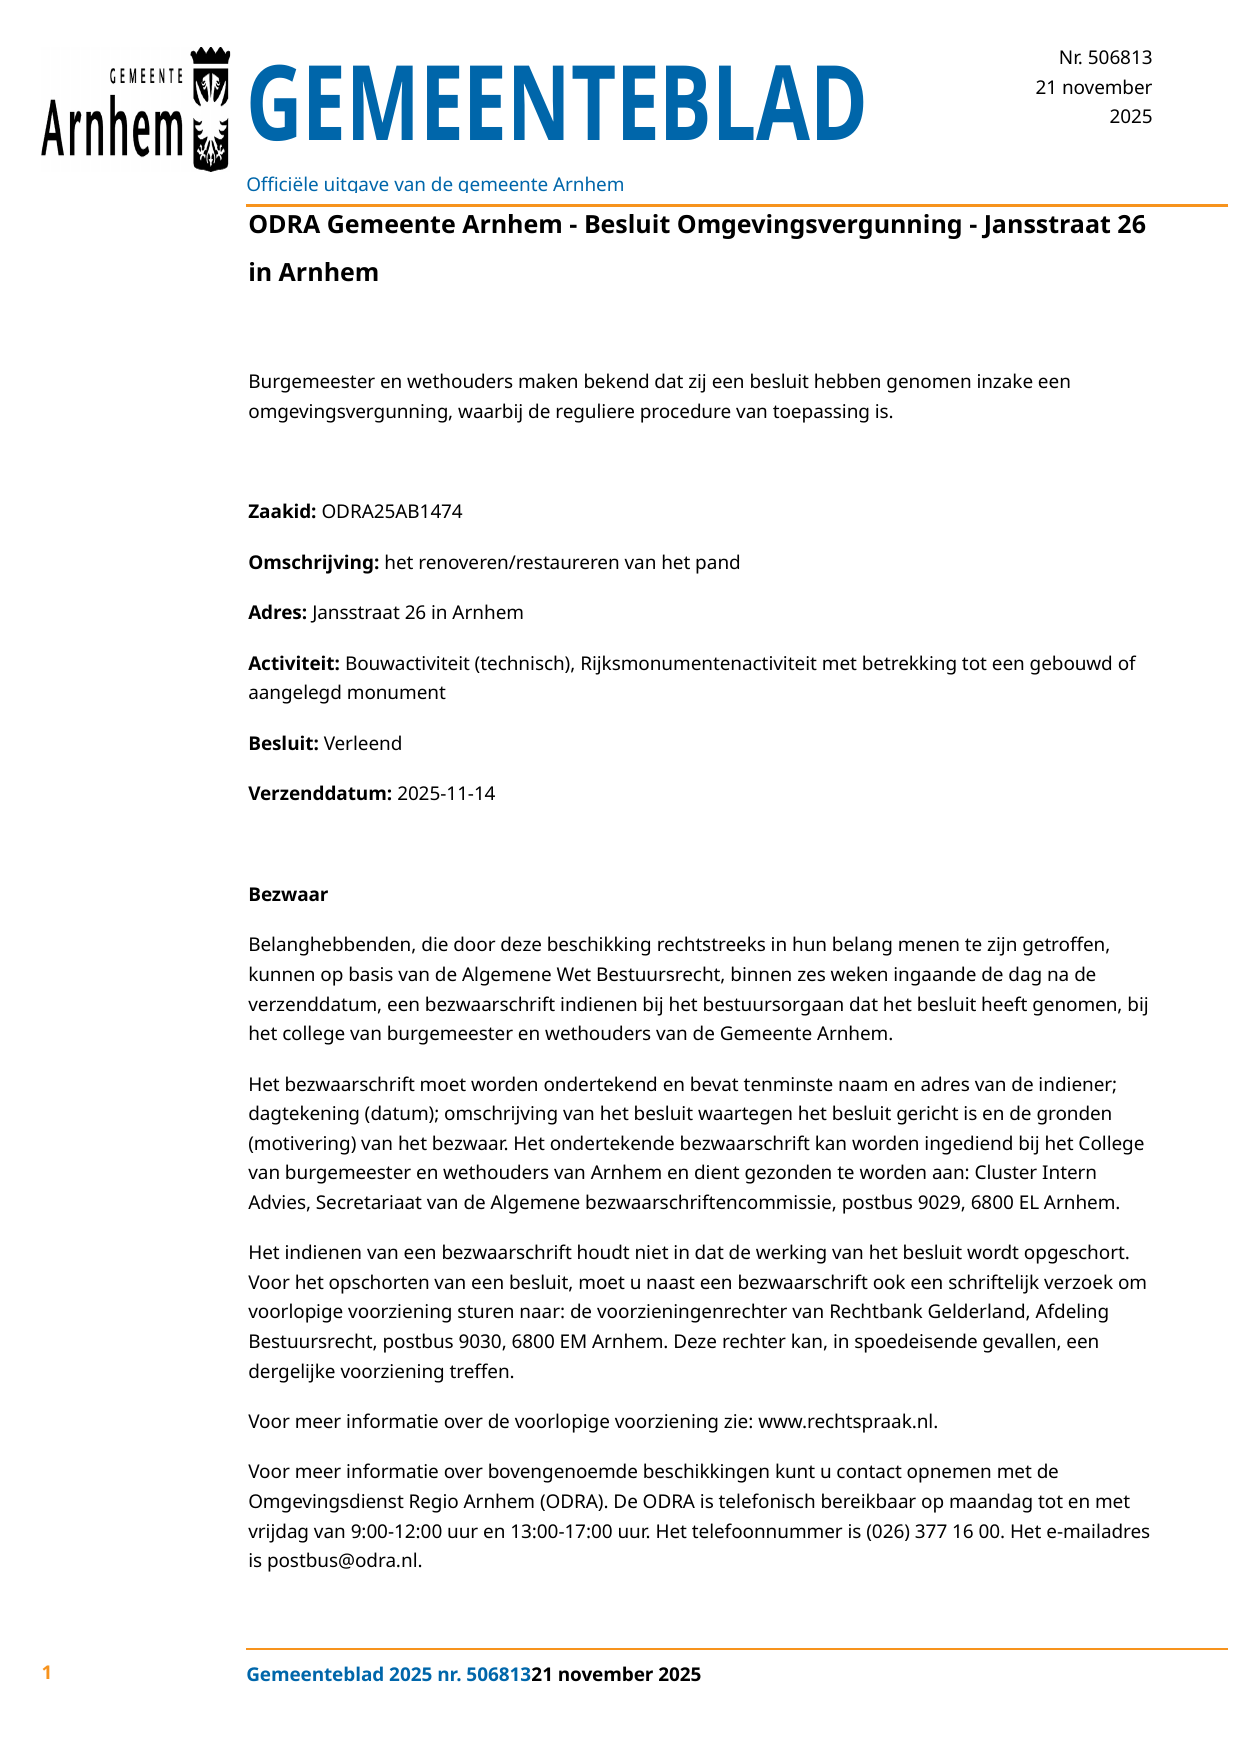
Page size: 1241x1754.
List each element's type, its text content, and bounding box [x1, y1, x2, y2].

text Zaakid: ODRA25AB1474 [248, 499, 1152, 524]
text Voor meer informatie over bovengenoemde beschikkingen kunt u contact opnemen met de Omgevingsdienst Regio Arnhem (ODRA). De ODRA is telefonisch bereikbaar op maandag tot en met vrijdag van 9:00-12:00 uur en 13:00-17:00 uur. Het telefoonnummer is (026) 377 16 00. Het e-mailadres is postbus@odra.nl. [248, 1459, 1152, 1573]
text ODRA Gemeente Arnhem - Besluit Omgevingsvergunning - Jansstraat 26 in Arnhem [248, 207, 1152, 288]
text Adres: Jansstraat 26 in Arnhem [248, 599, 1152, 625]
text Burgemeester en wethouders maken bekend dat zij een besluit hebben genomen inzake een omgevingsvergunning, waarbij de reguliere procedure van toepassing is. [248, 368, 1152, 424]
picture [41, 47, 231, 172]
text Verzenddatum: 2025-11-14 [248, 780, 1152, 806]
text Activiteit: Bouwactiviteit (technisch), Rijksmonumentenactiviteit met betrekking tot een gebouwd of aangelegd monument [248, 650, 1152, 705]
text Voor meer informatie over de voorlopige voorziening zie: www.rechtspraak.nl. [248, 1408, 1152, 1434]
text Het indienen van een bezwaarschrift houdt niet in dat de werking van het besluit wordt opgeschort. Voor het opschorten van een besluit, moet u naast een bezwaarschrift ook een schriftelijk verzoek om voorlopige voorziening sturen naar: de voorzieningenrechter van Rechtbank Gelderland, Afdeling Bestuursrecht, postbus 9030, 6800 EM Arnhem. Deze rechter kan, in spoedeisende gevallen, een dergelijke voorziening treffen. [248, 1239, 1152, 1384]
text Belanghebbenden, die door deze beschikking rechtstreeks in hun belang menen te zijn getroffen, kunnen op basis van de Algemene Wet Bestuursrecht, binnen zes weken ingaande de dag na de verzenddatum, een bezwaarschrift indienen bij het bestuursorgaan dat het besluit heeft genomen, bij het college van burgemeester en wethouders van de Gemeente Arnhem. [248, 932, 1152, 1046]
text Omschrijving: het renoveren/restaureren van het pand [248, 549, 1152, 575]
text Het bezwaarschrift moet worden ondertekend en bevat tenminste naam en adres van de indiener; dagtekening (datum); omschrijving van het besluit waartegen het besluit gericht is en de gronden (motivering) van het bezwaar. Het ondertekende bezwaarschrift kan worden ingediend bij het College van burgemeester en wethouders van Arnhem en dient gezonden te worden aan: Cluster Intern Advies, Secretariaat van de Algemene bezwaarschriftencommissie, postbus 9029, 6800 EL Arnhem. [248, 1071, 1152, 1215]
text Besluit: Verleend [248, 730, 1152, 756]
text Bezwaar [248, 881, 1152, 907]
